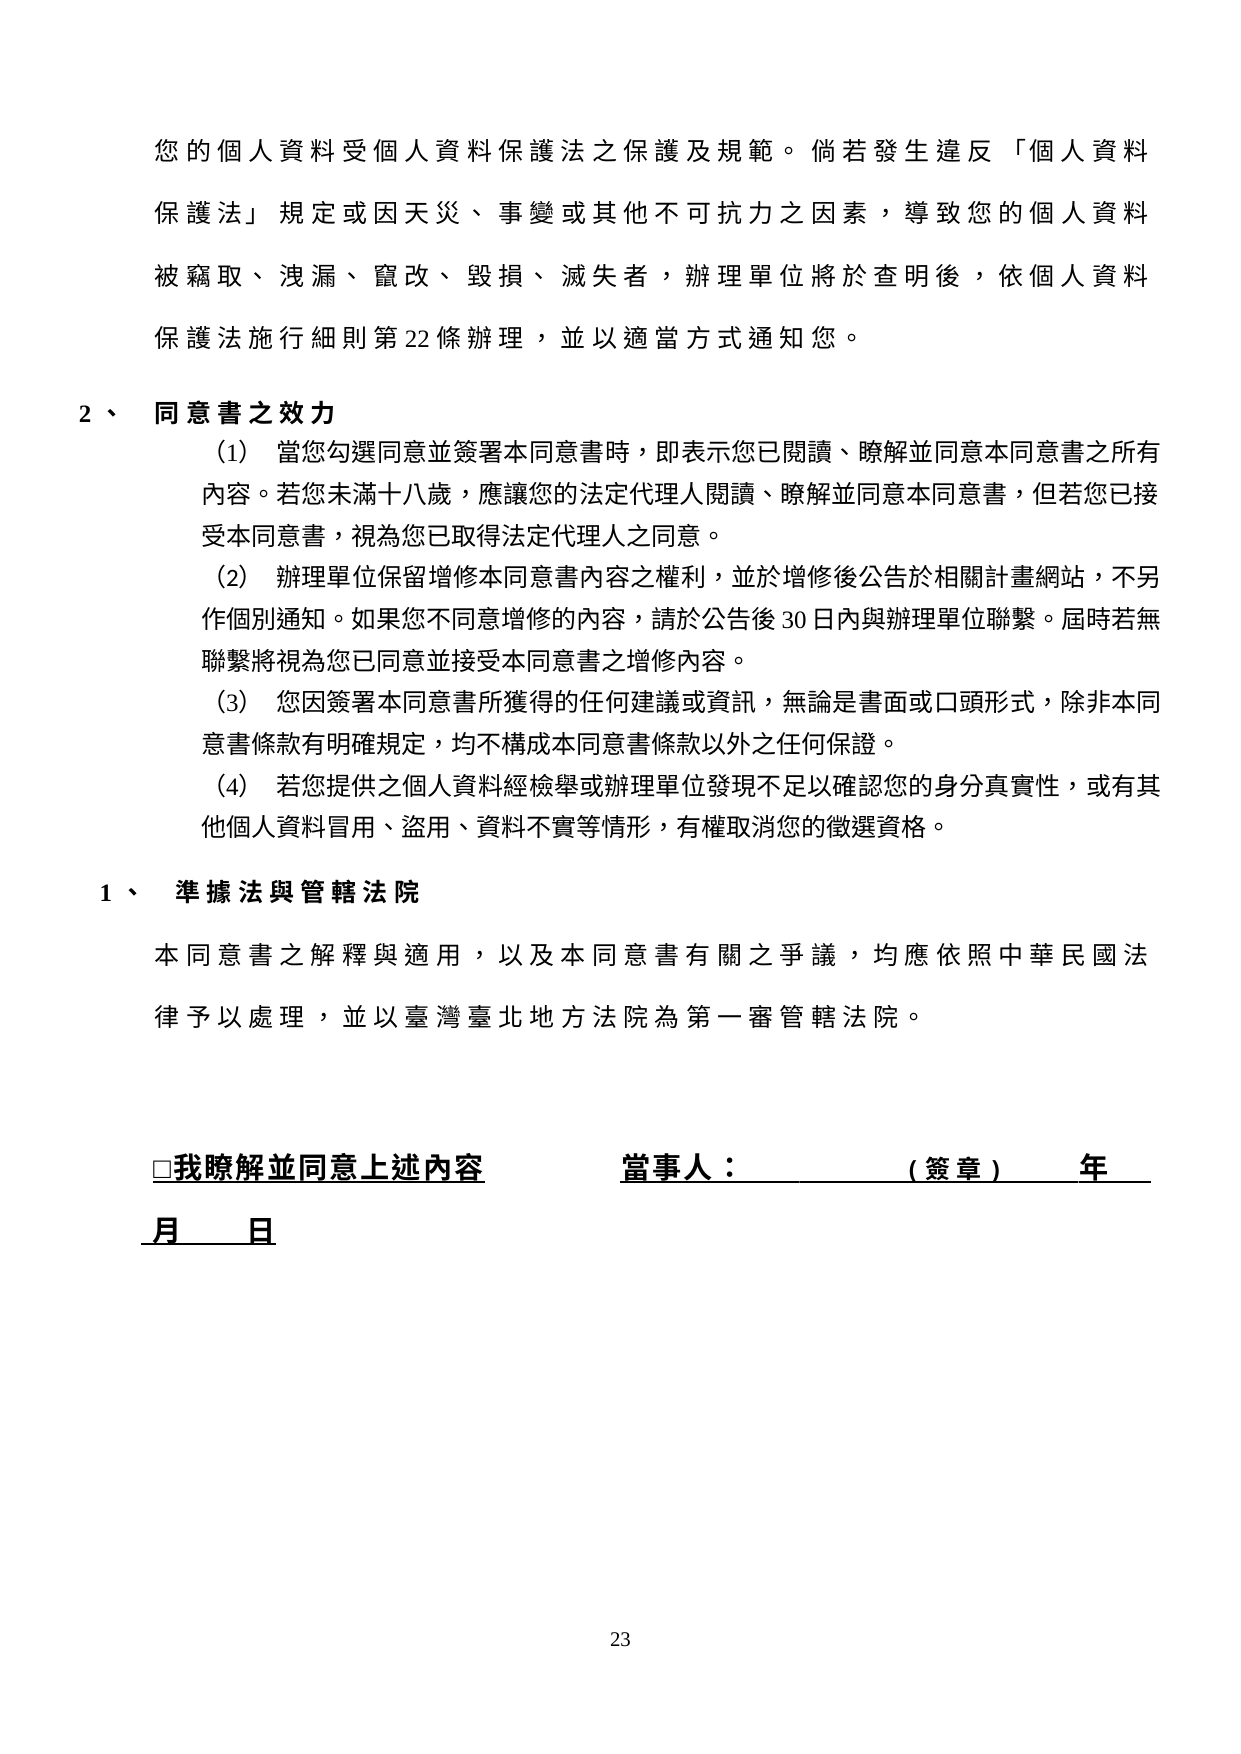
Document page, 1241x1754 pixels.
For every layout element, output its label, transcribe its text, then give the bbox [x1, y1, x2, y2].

text □我瞭解並同意上述內容 當事人： (簽章) 年 月 日 [141, 1124, 1162, 1249]
text 您的個人資料受個人資料保護法之保護及規範。倘若發生違反「個人資料保護法」規定或因天災、事變或其他不可抗力之因素，導致您的個人資料被竊取、洩漏、竄改、毀損、滅失者，辦理單位將於查明後，依個人資料保護法施行細則第22條辦理，並以適當方式通知您。 [141, 108, 1162, 358]
list 辦理單位保留增修本同意書內容之權利，並於增修後公告於相關計畫網站，不另作個別通知。如果您不同意增修的內容，請於公告後30日內與辦理單位聯繫。屆時若無聯繫將視為您已同意並接受本同意書之增修內容。 [201, 558, 1162, 677]
list 若您提供之個人資料經檢舉或辦理單位發現不足以確認您的身分真實性，或有其他個人資料冒用、盜用、資料不實等情形，有權取消您的徵選資格。 [201, 766, 1162, 844]
list 您因簽署本同意書所獲得的任何建議或資訊，無論是書面或口頭形式，除非本同意書條款有明確規定，均不構成本同意書條款以外之任何保證。 [201, 683, 1162, 761]
list 當您勾選同意並簽署本同意書時，即表示您已閱讀、瞭解並同意本同意書之所有內容。若您未滿十八歲，應讓您的法定代理人閱讀、瞭解並同意本同意書，但若您已接受本同意書，視為您已取得法定代理人之同意。 [201, 433, 1162, 552]
list 準據法與管轄法院 [91, 849, 1162, 912]
text 本同意書之解釋與適用，以及本同意書有關之爭議，均應依照中華民國法律予以處理，並以臺灣臺北地方法院為第一審管轄法院。 [141, 912, 1162, 1037]
list 同意書之效力 [78, 370, 1162, 433]
